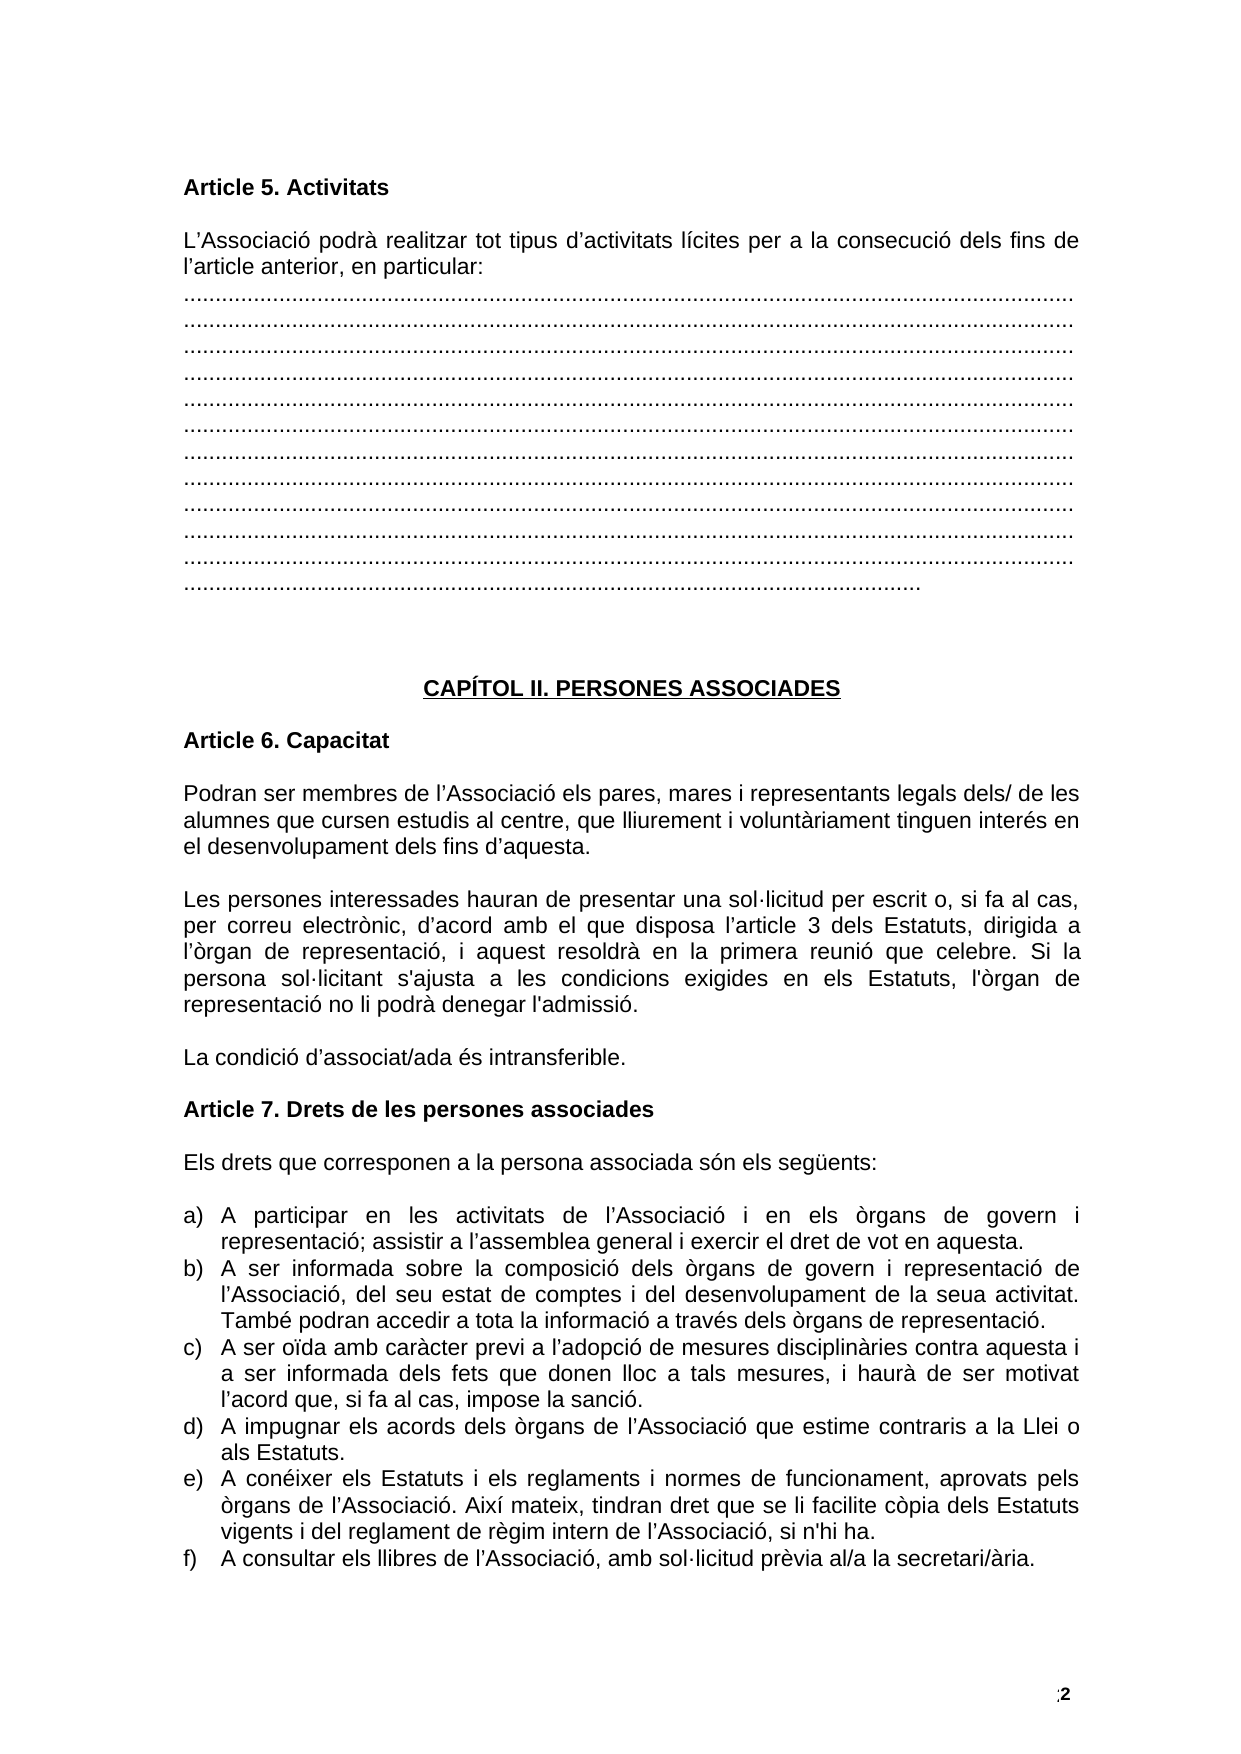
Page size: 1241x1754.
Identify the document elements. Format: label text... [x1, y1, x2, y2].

list A ser oïda amb caràcter previ a l’adopció de mesures disciplinàries contra aquesta i a ser informada dels fets que donen lloc a tals mesures, i haurà de ser motivat l’acord que, si fa al cas, impose la sanció. [183, 1334, 1081, 1413]
text Podran ser membres de l’Associació els pares, mares i representants legals dels/ de les alumnes que cursen estudis al centre, que lliurement i voluntàriament tinguen interés en el desenvolupament dels fins d’aquesta. [183, 780, 1081, 859]
subtitle CAPÍTOL II. PERSONES ASSOCIADES [183, 675, 1081, 701]
text ........................................................................................................................................................................................................................................................................................................................................................................................................................................................................................................................................................................................................................................................................................................................................................................................................................................................................................................................................................................................................................................................................................................................................................................................................................................................................................................................................................................................................................................................................................................................................................................................................................................................................................................................ [183, 279, 1081, 596]
list A consultar els llibres de l’Associació, amb sol·licitud prèvia al/a la secretari/ària. [183, 1544, 1081, 1571]
list A conéixer els Estatuts i els reglaments i normes de funcionament, aprovats pels òrgans de l’Associació. Així mateix, tindran dret que se li facilite còpia dels Estatuts vigents i del reglament de règim intern de l’Associació, si n'hi ha. [183, 1465, 1081, 1544]
list A ser informada sobre la composició dels òrgans de govern i representació de l’Associació, del seu estat de comptes i del desenvolupament de la seua activitat. També podran accedir a tota la informació a través dels òrgans de representació. [183, 1254, 1081, 1334]
text La condició d’associat/ada és intransferible. [183, 1044, 1081, 1070]
subtitle Article 5. Activitats [183, 174, 1081, 200]
list A impugnar els acords dels òrgans de l’Associació que estime contraris a la Llei o als Estatuts. [183, 1413, 1081, 1465]
text Article 7. Drets de les persones associades [183, 1096, 1081, 1123]
list A participar en les activitats de l’Associació i en els òrgans de govern i representació; assistir a l’assemblea general i exercir el dret de vot en aquesta. [183, 1202, 1081, 1254]
text L’Associació podrà realitzar tot tipus d’activitats lícites per a la consecució dels fins de l’article anterior, en particular: [183, 227, 1081, 279]
text Article 6. Capacitat [183, 727, 1081, 754]
text Les persones interessades hauran de presentar una sol·licitud per escrit o, si fa al cas, per correu electrònic, d’acord amb el que disposa l’article 3 dels Estatuts, dirigida a l’òrgan de representació, i aquest resoldrà en la primera reunió que celebre. Si la persona sol·licitant s'ajusta a les condicions exigides en els Estatuts, l'òrgan de representació no li podrà denegar l'admissió. [183, 886, 1081, 1017]
text Els drets que corresponen a la persona associada són els següents: [183, 1149, 1081, 1176]
